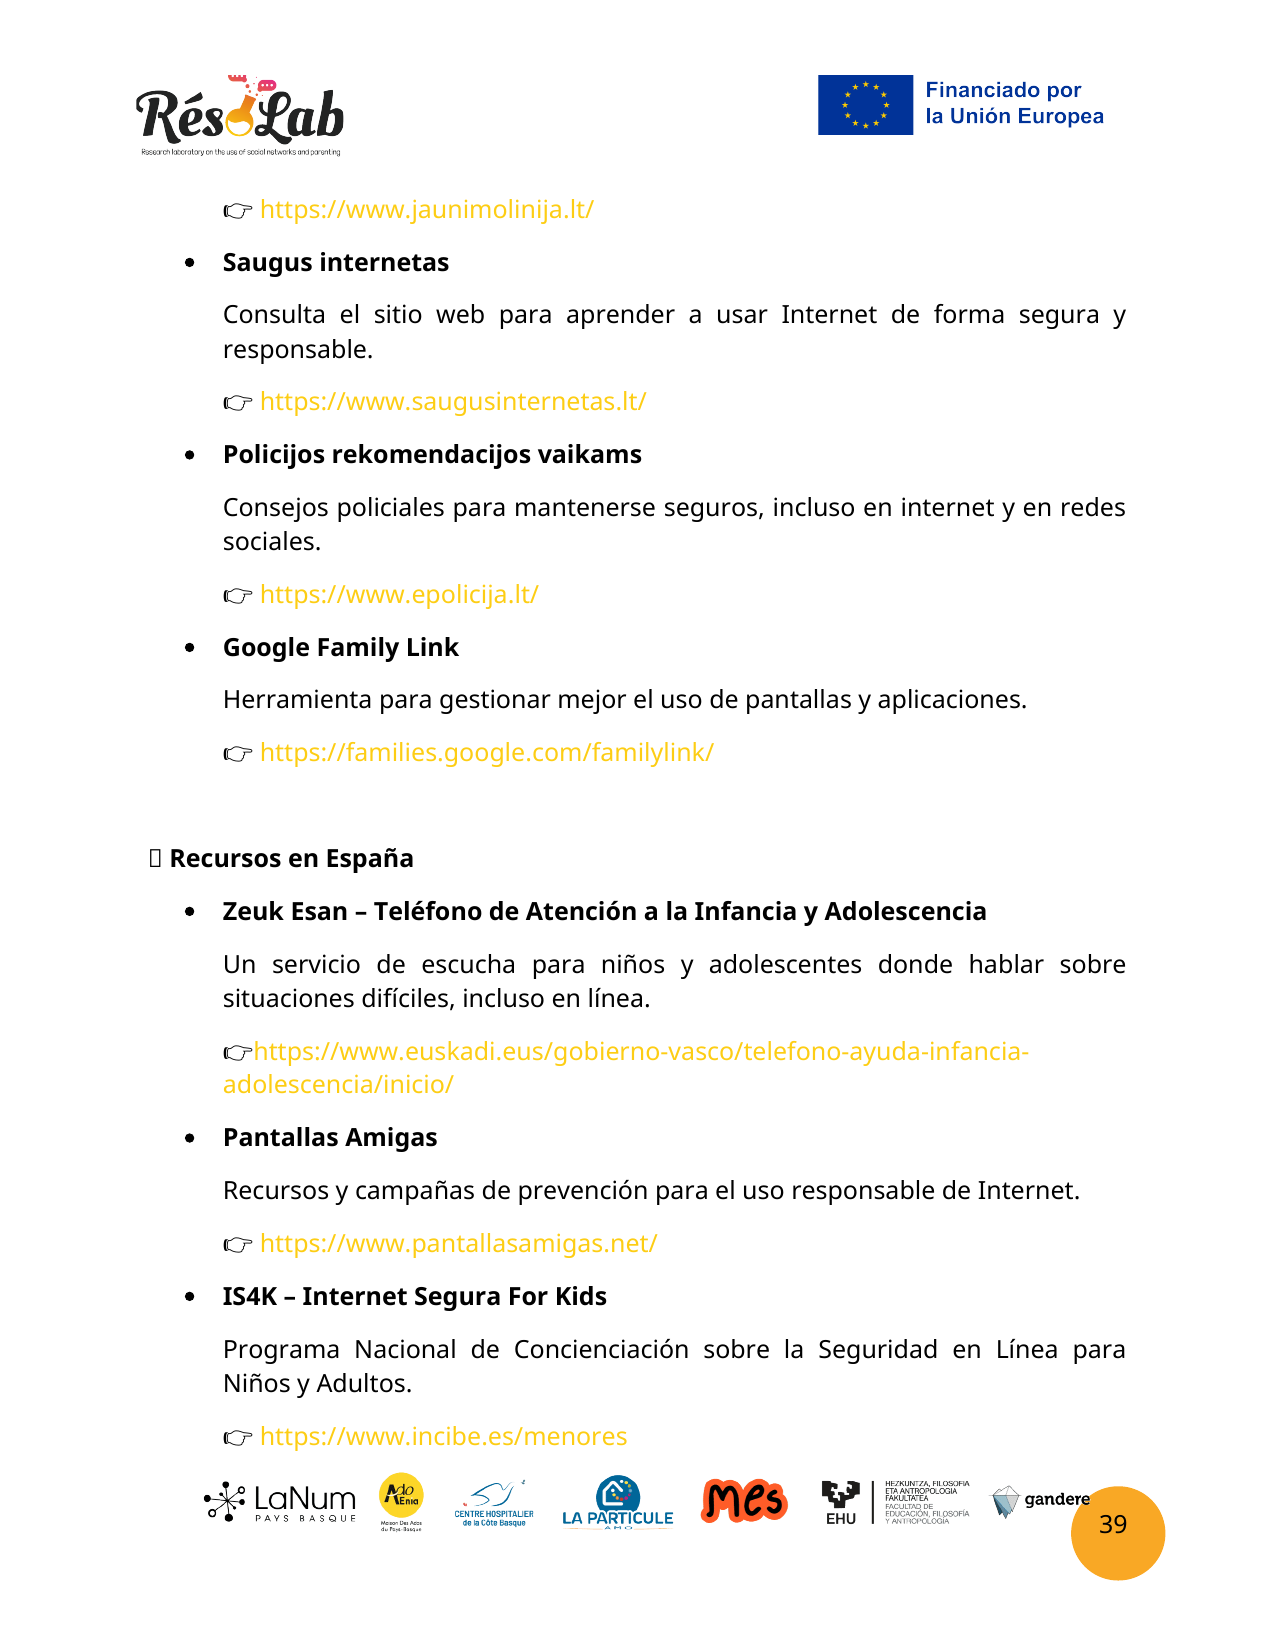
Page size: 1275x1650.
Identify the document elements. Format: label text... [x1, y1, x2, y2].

list Google Family Link [185, 629, 1127, 663]
text 👉 https://www.saugusinternetas.lt/ [223, 384, 1127, 418]
text Consejos policiales para mantenerse seguros, incluso en internet y en redes sociales. [223, 490, 1127, 558]
text 👉 https://families.google.com/familylink/ [223, 735, 1127, 769]
picture [813, 75, 1117, 135]
text Recursos y campañas de prevención para el uso responsable de Internet. [223, 1173, 1127, 1207]
text Herramienta para gestionar mejor el uso de pantallas y aplicaciones. [223, 682, 1127, 716]
picture [196, 1469, 1099, 1534]
list Saugus internetas [185, 244, 1127, 278]
text Un servicio de escucha para niños y adolescentes donde hablar sobre situaciones difíciles, incluso en línea. [223, 946, 1127, 1014]
text 🔗 Recursos en España [148, 841, 1127, 875]
text 👉 https://www.jaunimolinija.lt/ [223, 192, 1127, 226]
list Policijos rekomendacijos vaikams [185, 437, 1127, 471]
text 👉 https://www.incibe.es/menores [223, 1418, 1127, 1452]
picture [136, 75, 344, 158]
text Consulta el sitio web para aprender a usar Internet de forma segura y responsable. [223, 297, 1127, 365]
list Zeuk Esan – Teléfono de Atención a la Infancia y Adolescencia [185, 893, 1127, 927]
text 👉https://www.euskadi.eus/gobierno-vasco/telefono-ayuda-infancia-adolescencia/inicio/ [223, 1033, 1127, 1101]
text Programa Nacional de Concienciación sobre la Seguridad en Línea para Niños y Adultos. [223, 1331, 1127, 1399]
text 👉 https://www.epolicija.lt/ [223, 577, 1127, 611]
list Pantallas Amigas [185, 1120, 1127, 1154]
text 👉 https://www.pantallasamigas.net/ [223, 1226, 1127, 1260]
list IS4K – Internet Segura For Kids [185, 1278, 1127, 1312]
